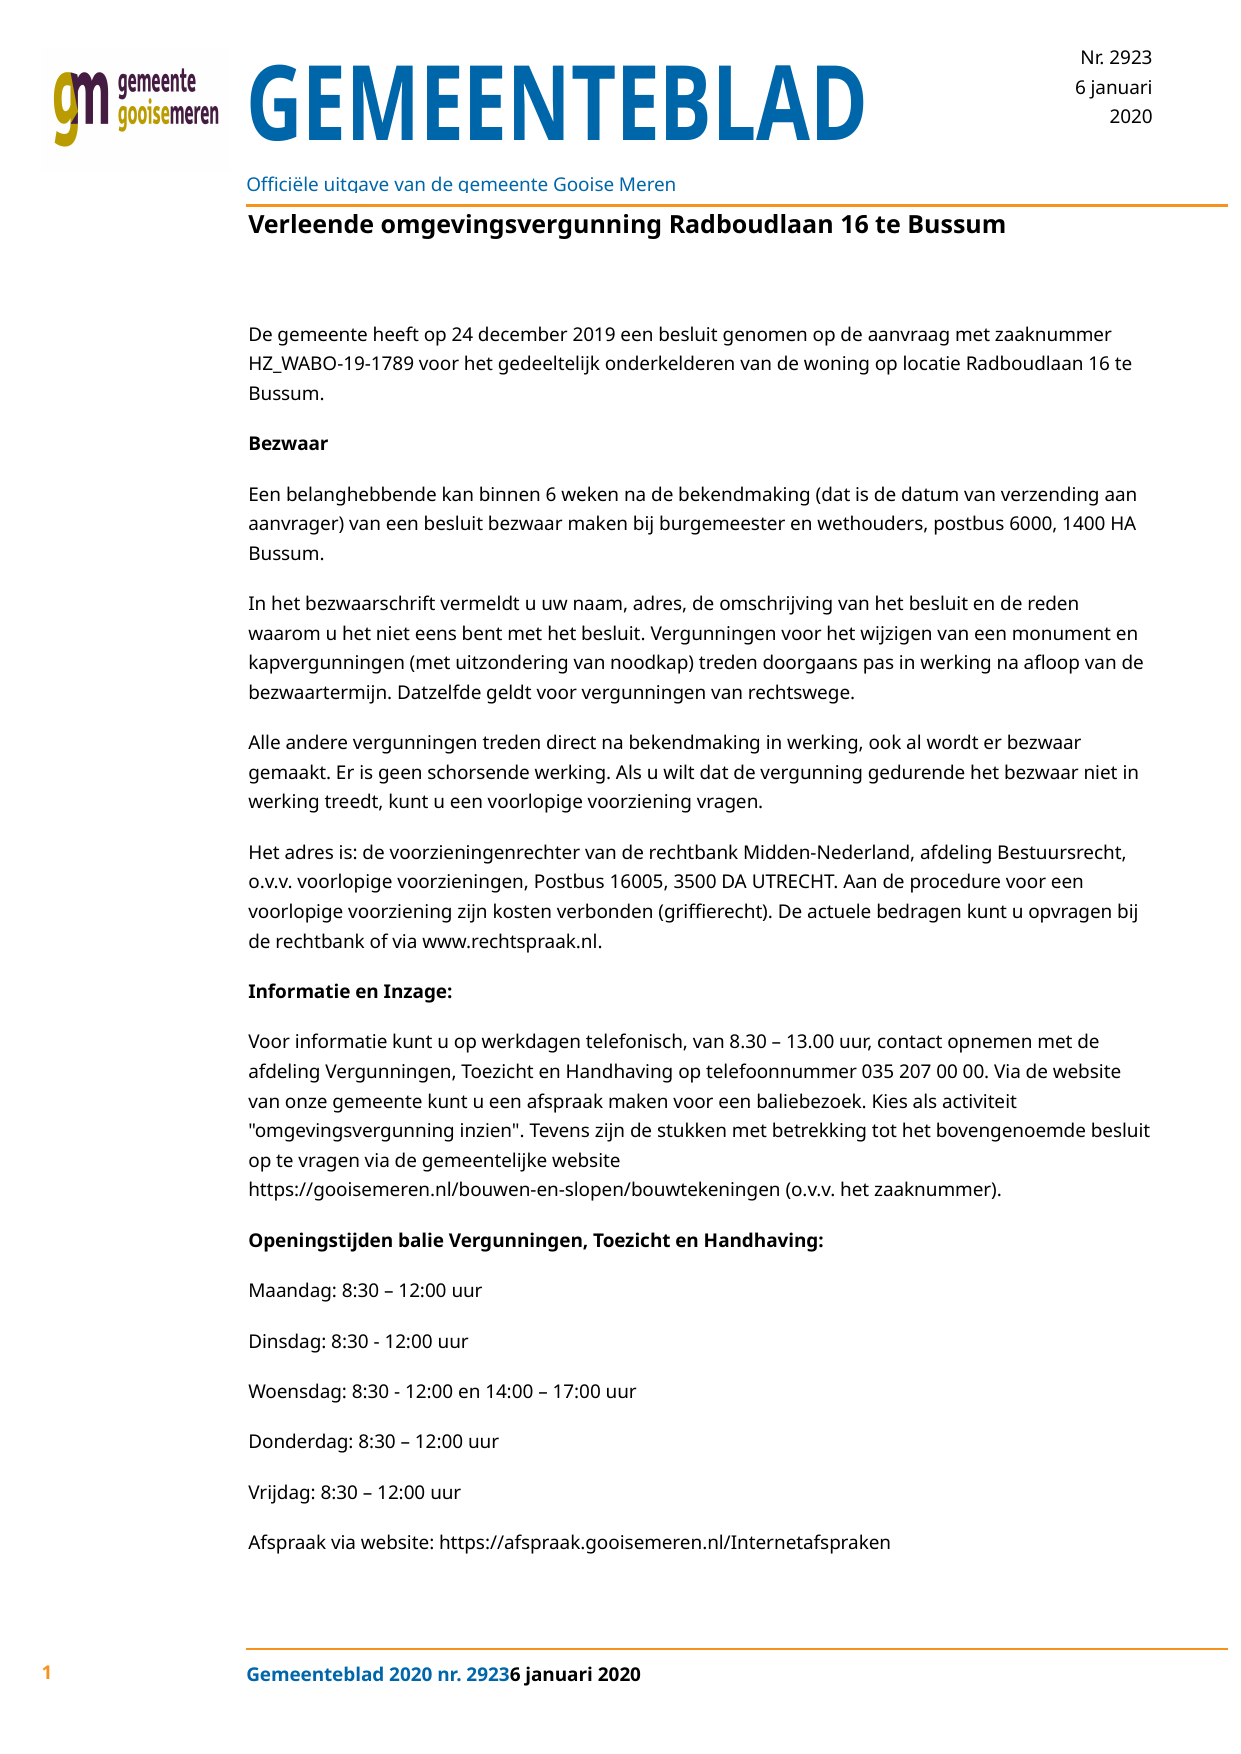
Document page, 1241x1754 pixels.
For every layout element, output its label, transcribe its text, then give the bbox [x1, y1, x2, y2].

text Vrijdag: 8:30 – 12:00 uur [248, 1479, 1152, 1505]
text Donderdag: 8:30 – 12:00 uur [248, 1429, 1152, 1454]
text De gemeente heeft op 24 december 2019 een besluit genomen op de aanvraag met zaaknummer HZ_WABO-19-1789 voor het gedeeltelijk onderkelderen van de woning op locatie Radboudlaan 16 te Bussum. [248, 321, 1152, 406]
picture [41, 47, 231, 172]
text Alle andere vergunningen treden direct na bekendmaking in werking, ook al wordt er bezwaar gemaakt. Er is geen schorsende werking. Als u wilt dat de vergunning gedurende het bezwaar niet in werking treedt, kunt u een voorlopige voorziening vragen. [248, 729, 1152, 814]
text Een belanghebbende kan binnen 6 weken na de bekendmaking (dat is de datum van verzending aan aanvrager) van een besluit bezwaar maken bij burgemeester en wethouders, postbus 6000, 1400 HA Bussum. [248, 481, 1152, 566]
text Verleende omgevingsvergunning Radboudlaan 16 te Bussum [248, 207, 1152, 241]
text In het bezwaarschrift vermeldt u uw naam, adres, de omschrijving van het besluit en de reden waarom u het niet eens bent met het besluit. Vergunningen voor het wijzigen van een monument en kapvergunningen (met uitzondering van noodkap) treden doorgaans pas in werking na afloop van de bezwaartermijn. Datzelfde geldt voor vergunningen van rechtswege. [248, 590, 1152, 705]
text Dinsdag: 8:30 - 12:00 uur [248, 1328, 1152, 1353]
text Maandag: 8:30 – 12:00 uur [248, 1277, 1152, 1303]
text Afspraak via website: https://afspraak.gooisemeren.nl/Internetafspraken [248, 1529, 1152, 1555]
text Openingstijden balie Vergunningen, Toezicht en Handhaving: [248, 1227, 1152, 1253]
text Voor informatie kunt u op werkdagen telefonisch, van 8.30 – 13.00 uur, contact opnemen met de afdeling Vergunningen, Toezicht en Handhaving op telefoonnummer 035 207 00 00. Via de website van onze gemeente kunt u een afspraak maken voor een baliebezoek. Kies als activiteit "omgevingsvergunning inzien". Tevens zijn de stukken met betrekking tot het bovengenoemde besluit op te vragen via de gemeentelijke website https://gooisemeren.nl/bouwen-en-slopen/bouwtekeningen (o.v.v. het zaaknummer). [248, 1029, 1152, 1202]
text Woensdag: 8:30 - 12:00 en 14:00 – 17:00 uur [248, 1378, 1152, 1404]
text Informatie en Inzage: [248, 978, 1152, 1004]
text Het adres is: de voorzieningenrechter van de rechtbank Midden-Nederland, afdeling Bestuursrecht, o.v.v. voorlopige voorzieningen, Postbus 16005, 3500 DA UTRECHT. Aan de procedure voor een voorlopige voorziening zijn kosten verbonden (griffierecht). De actuele bedragen kunt u opvragen bij de rechtbank of via www.rechtspraak.nl. [248, 839, 1152, 953]
text Bezwaar [248, 430, 1152, 456]
